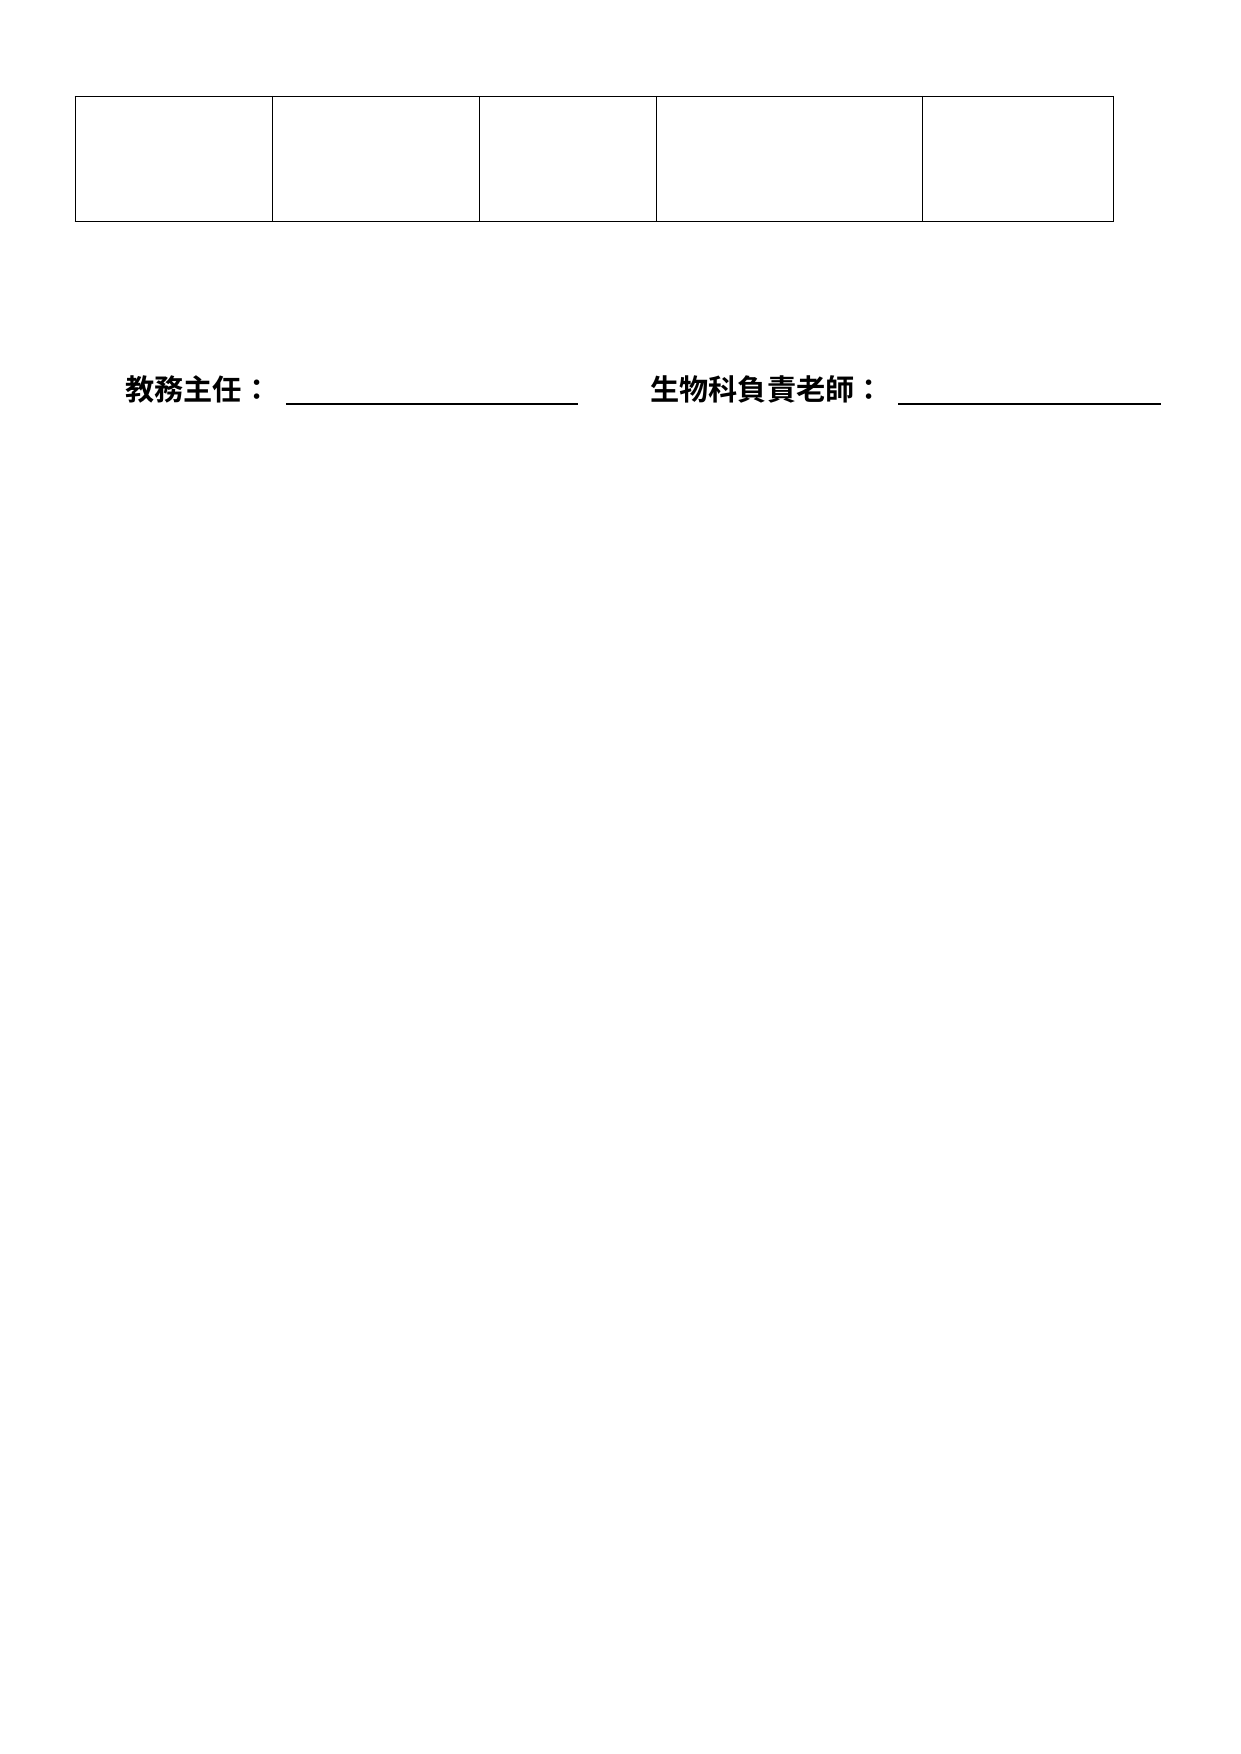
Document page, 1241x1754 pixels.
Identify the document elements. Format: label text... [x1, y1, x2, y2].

table_cell [76, 97, 272, 221]
table_cell [273, 97, 479, 221]
text 教務主任： 生物科負責老師： [125, 346, 1165, 408]
table_cell [480, 97, 656, 221]
table_cell [923, 97, 1113, 221]
table_cell [657, 97, 922, 221]
